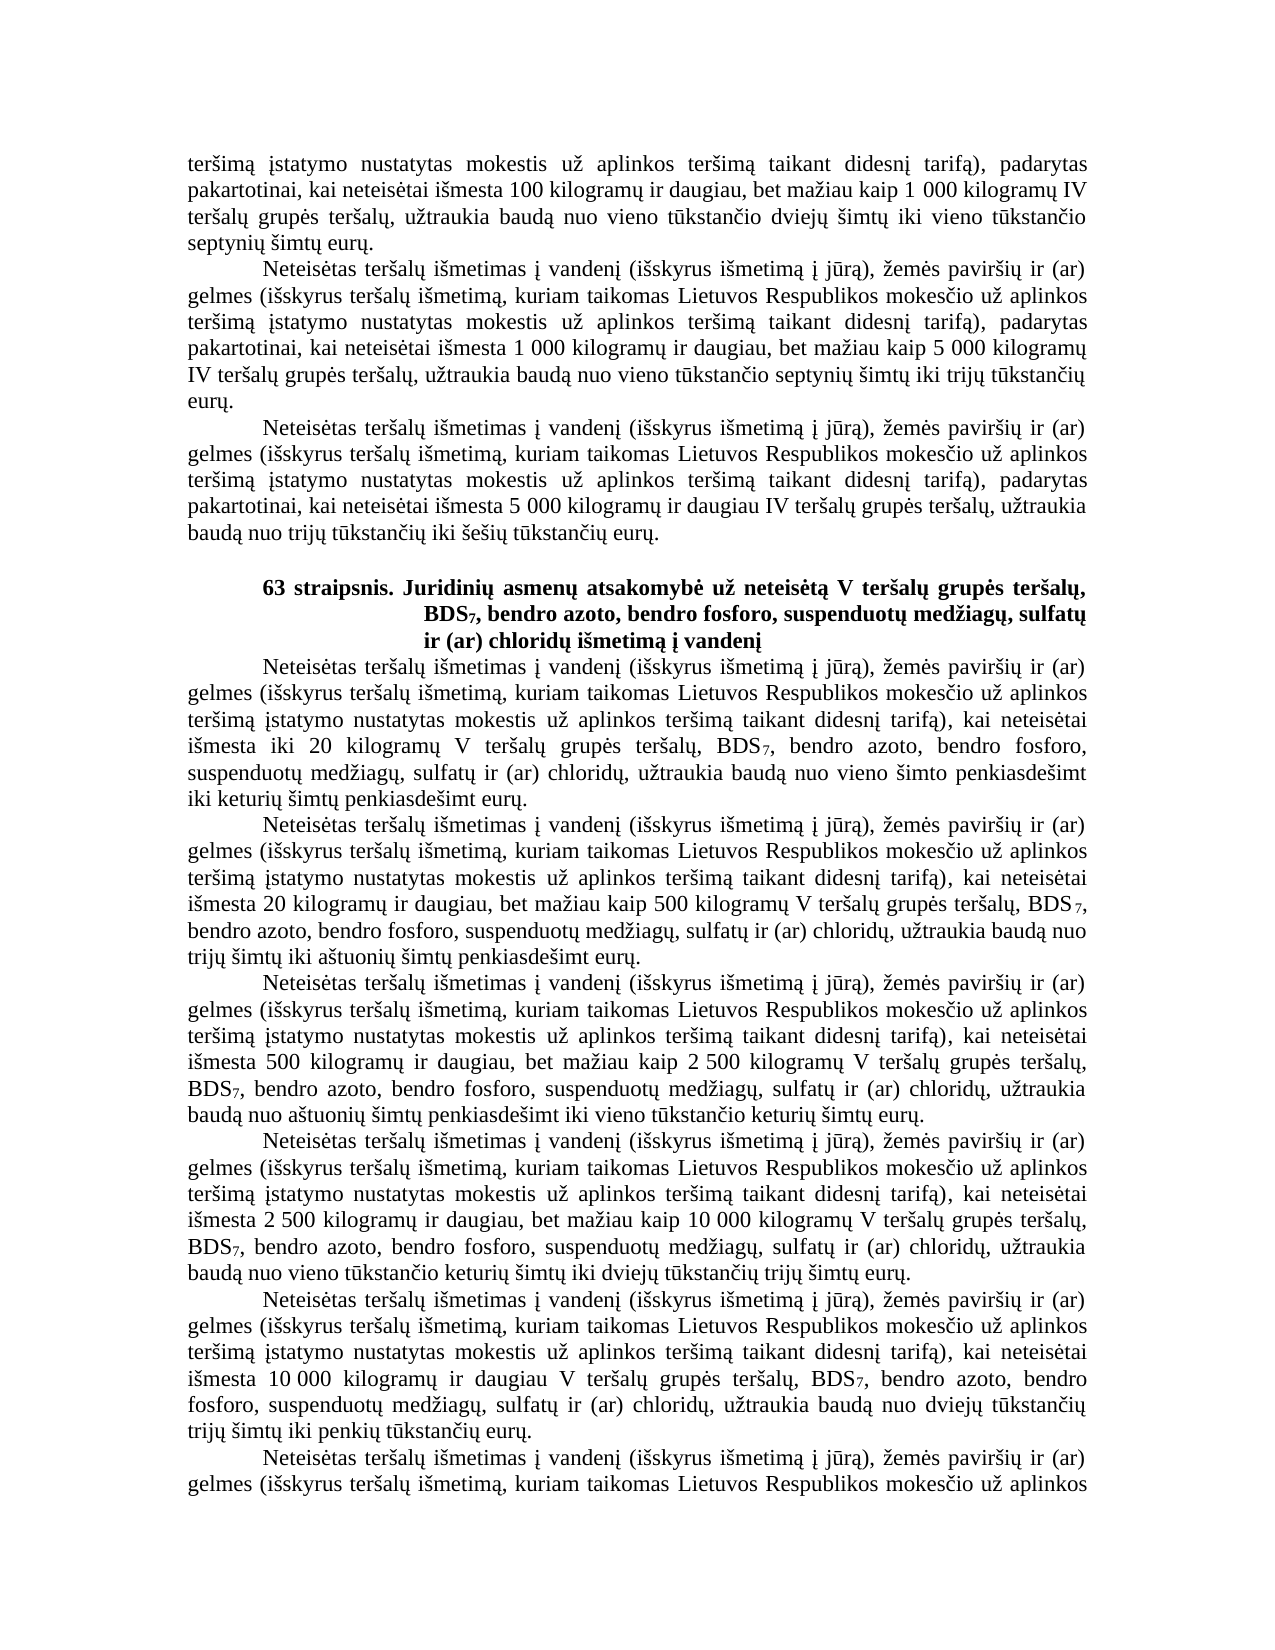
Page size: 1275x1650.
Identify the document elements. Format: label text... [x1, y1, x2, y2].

text teršimą įstatymo nustatytas mokestis už aplinkos teršimą taikant didesnį tarifą), padarytas pakartotinai, kai neteisėtai išmesta 100 kilogramų ir daugiau, bet mažiau kaip 1 000 kilogramų IV teršalų grupės teršalų, užtraukia baudą nuo vieno tūkstančio dviejų šimtų iki vieno tūkstančio septynių šimtų eurų. [187, 150, 1087, 255]
text Neteisėtas teršalų išmetimas į vandenį (išskyrus išmetimą į jūrą), žemės paviršių ir (ar) gelmes (išskyrus teršalų išmetimą, kuriam taikomas Lietuvos Respublikos mokesčio už aplinkos teršimą įstatymo nustatytas mokestis už aplinkos teršimą taikant didesnį tarifą), kai neteisėtai išmesta 20 kilogramų ir daugiau, bet mažiau kaip 500 kilogramų V teršalų grupės teršalų, BDS7, bendro azoto, bendro fosforo, suspenduotų medžiagų, sulfatų ir (ar) chloridų, užtraukia baudą nuo trijų šimtų iki aštuonių šimtų penkiasdešimt eurų. [187, 811, 1087, 969]
text Neteisėtas teršalų išmetimas į vandenį (išskyrus išmetimą į jūrą), žemės paviršių ir (ar) gelmes (išskyrus teršalų išmetimą, kuriam taikomas Lietuvos Respublikos mokesčio už aplinkos teršimą įstatymo nustatytas mokestis už aplinkos teršimą taikant didesnį tarifą), padarytas pakartotinai, kai neteisėtai išmesta 5 000 kilogramų ir daugiau IV teršalų grupės teršalų, užtraukia baudą nuo trijų tūkstančių iki šešių tūkstančių eurų. [187, 413, 1087, 545]
text Neteisėtas teršalų išmetimas į vandenį (išskyrus išmetimą į jūrą), žemės paviršių ir (ar) gelmes (išskyrus teršalų išmetimą, kuriam taikomas Lietuvos Respublikos mokesčio už aplinkos teršimą įstatymo nustatytas mokestis už aplinkos teršimą taikant didesnį tarifą), kai neteisėtai išmesta iki 20 kilogramų V teršalų grupės teršalų, BDS7, bendro azoto, bendro fosforo, suspenduotų medžiagų, sulfatų ir (ar) chloridų, užtraukia baudą nuo vieno šimto penkiasdešimt iki keturių šimtų penkiasdešimt eurų. [187, 653, 1087, 811]
text Neteisėtas teršalų išmetimas į vandenį (išskyrus išmetimą į jūrą), žemės paviršių ir (ar) gelmes (išskyrus teršalų išmetimą, kuriam taikomas Lietuvos Respublikos mokesčio už aplinkos teršimą įstatymo nustatytas mokestis už aplinkos teršimą taikant didesnį tarifą), kai neteisėtai išmesta 2 500 kilogramų ir daugiau, bet mažiau kaip 10 000 kilogramų V teršalų grupės teršalų, BDS7, bendro azoto, bendro fosforo, suspenduotų medžiagų, sulfatų ir (ar) chloridų, užtraukia baudą nuo vieno tūkstančio keturių šimtų iki dviejų tūkstančių trijų šimtų eurų. [187, 1127, 1087, 1286]
text Neteisėtas teršalų išmetimas į vandenį (išskyrus išmetimą į jūrą), žemės paviršių ir (ar) gelmes (išskyrus teršalų išmetimą, kuriam taikomas Lietuvos Respublikos mokesčio už aplinkos teršimą įstatymo nustatytas mokestis už aplinkos teršimą taikant didesnį tarifą), kai neteisėtai išmesta 10 000 kilogramų ir daugiau V teršalų grupės teršalų, BDS7, bendro azoto, bendro fosforo, suspenduotų medžiagų, sulfatų ir (ar) chloridų, užtraukia baudą nuo dviejų tūkstančių trijų šimtų iki penkių tūkstančių eurų. [187, 1286, 1087, 1444]
text Neteisėtas teršalų išmetimas į vandenį (išskyrus išmetimą į jūrą), žemės paviršių ir (ar) gelmes (išskyrus teršalų išmetimą, kuriam taikomas Lietuvos Respublikos mokesčio už aplinkos [187, 1444, 1087, 1496]
text Neteisėtas teršalų išmetimas į vandenį (išskyrus išmetimą į jūrą), žemės paviršių ir (ar) gelmes (išskyrus teršalų išmetimą, kuriam taikomas Lietuvos Respublikos mokesčio už aplinkos teršimą įstatymo nustatytas mokestis už aplinkos teršimą taikant didesnį tarifą), padarytas pakartotinai, kai neteisėtai išmesta 1 000 kilogramų ir daugiau, bet mažiau kaip 5 000 kilogramų IV teršalų grupės teršalų, užtraukia baudą nuo vieno tūkstančio septynių šimtų iki trijų tūkstančių eurų. [187, 255, 1087, 413]
text 63 straipsnis. Juridinių asmenų atsakomybė už neteisėtą V teršalų grupės teršalų, BDS7, bendro azoto, bendro fosforo, suspenduotų medžiagų, sulfatų ir (ar) chloridų išmetimą į vandenį [262, 574, 1087, 653]
text Neteisėtas teršalų išmetimas į vandenį (išskyrus išmetimą į jūrą), žemės paviršių ir (ar) gelmes (išskyrus teršalų išmetimą, kuriam taikomas Lietuvos Respublikos mokesčio už aplinkos teršimą įstatymo nustatytas mokestis už aplinkos teršimą taikant didesnį tarifą), kai neteisėtai išmesta 500 kilogramų ir daugiau, bet mažiau kaip 2 500 kilogramų V teršalų grupės teršalų, BDS7, bendro azoto, bendro fosforo, suspenduotų medžiagų, sulfatų ir (ar) chloridų, užtraukia baudą nuo aštuonių šimtų penkiasdešimt iki vieno tūkstančio keturių šimtų eurų. [187, 969, 1087, 1127]
